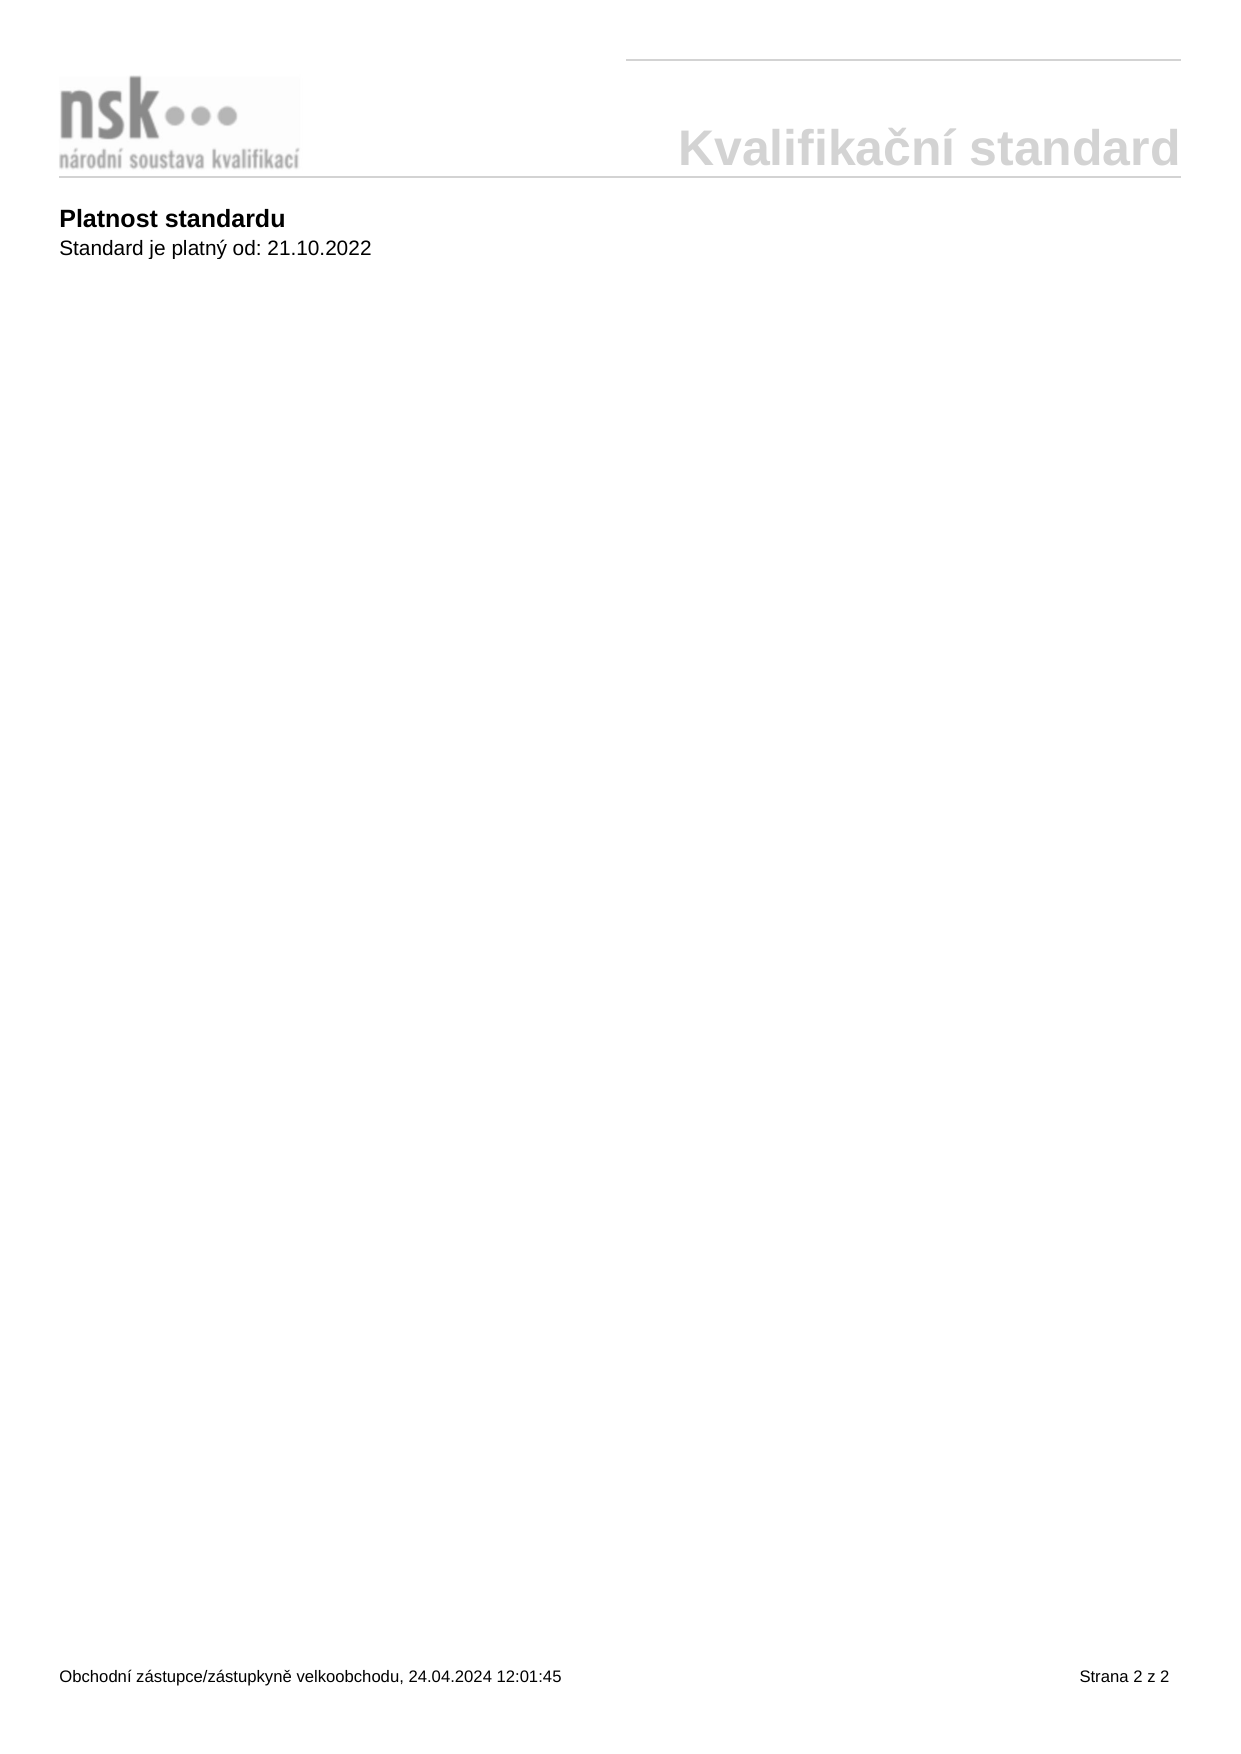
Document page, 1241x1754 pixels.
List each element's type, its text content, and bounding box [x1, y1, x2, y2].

table_cell [862, 1159, 1093, 1409]
table_cell [620, 859, 626, 1159]
table_cell [1093, 1159, 1169, 1409]
table_cell [626, 559, 862, 859]
table_cell [1169, 1159, 1181, 1409]
picture [58, 59, 621, 171]
table_cell [862, 559, 1093, 859]
table_cell [620, 1409, 626, 1658]
table_cell [626, 1409, 862, 1658]
table_cell [1093, 1409, 1169, 1658]
table_cell [626, 859, 862, 1159]
table_cell [59, 259, 483, 559]
table_cell [59, 559, 483, 859]
table_cell [59, 194, 483, 200]
table_cell [862, 859, 1093, 1159]
table_cell [59, 1409, 483, 1658]
table_cell [1093, 259, 1169, 559]
table_cell [1093, 559, 1169, 859]
table_cell [484, 259, 620, 559]
table_cell [59, 1159, 483, 1409]
table_cell [59, 171, 483, 176]
table_cell [862, 194, 1093, 200]
table_cell [59, 859, 483, 1159]
table_cell [1093, 194, 1169, 200]
table_cell [484, 194, 620, 200]
table_cell [1169, 859, 1181, 1159]
table_cell [484, 171, 620, 176]
table_cell Standard je platný od: 21.10.2022 [59, 236, 1181, 259]
table_cell Strana 2 z 2 [862, 1658, 1169, 1694]
table_cell [620, 259, 626, 559]
table_cell Kvalifikační standard [626, 61, 1181, 176]
table_cell [1169, 559, 1181, 859]
table_cell [484, 559, 620, 859]
table_cell [484, 1409, 620, 1658]
table_cell [620, 1159, 626, 1409]
table_cell [626, 194, 862, 200]
table_cell Obchodní zástupce/zástupkyně velkoobchodu, 24.04.2024 12:01:45 [59, 1658, 862, 1694]
table_cell [1169, 259, 1181, 559]
table_cell [862, 259, 1093, 559]
table_cell [620, 559, 626, 859]
table_cell [626, 259, 862, 559]
table_cell [1169, 194, 1181, 200]
table_cell [484, 859, 620, 1159]
table_cell [1169, 1658, 1181, 1694]
table_cell [626, 1159, 862, 1409]
table_cell [1169, 1409, 1181, 1658]
table_cell Platnost standardu [59, 200, 1181, 236]
table_cell [1093, 859, 1169, 1159]
table_cell [484, 1159, 620, 1409]
table_cell [621, 59, 626, 170]
table_cell [59, 178, 1181, 194]
table_cell [862, 1409, 1093, 1658]
